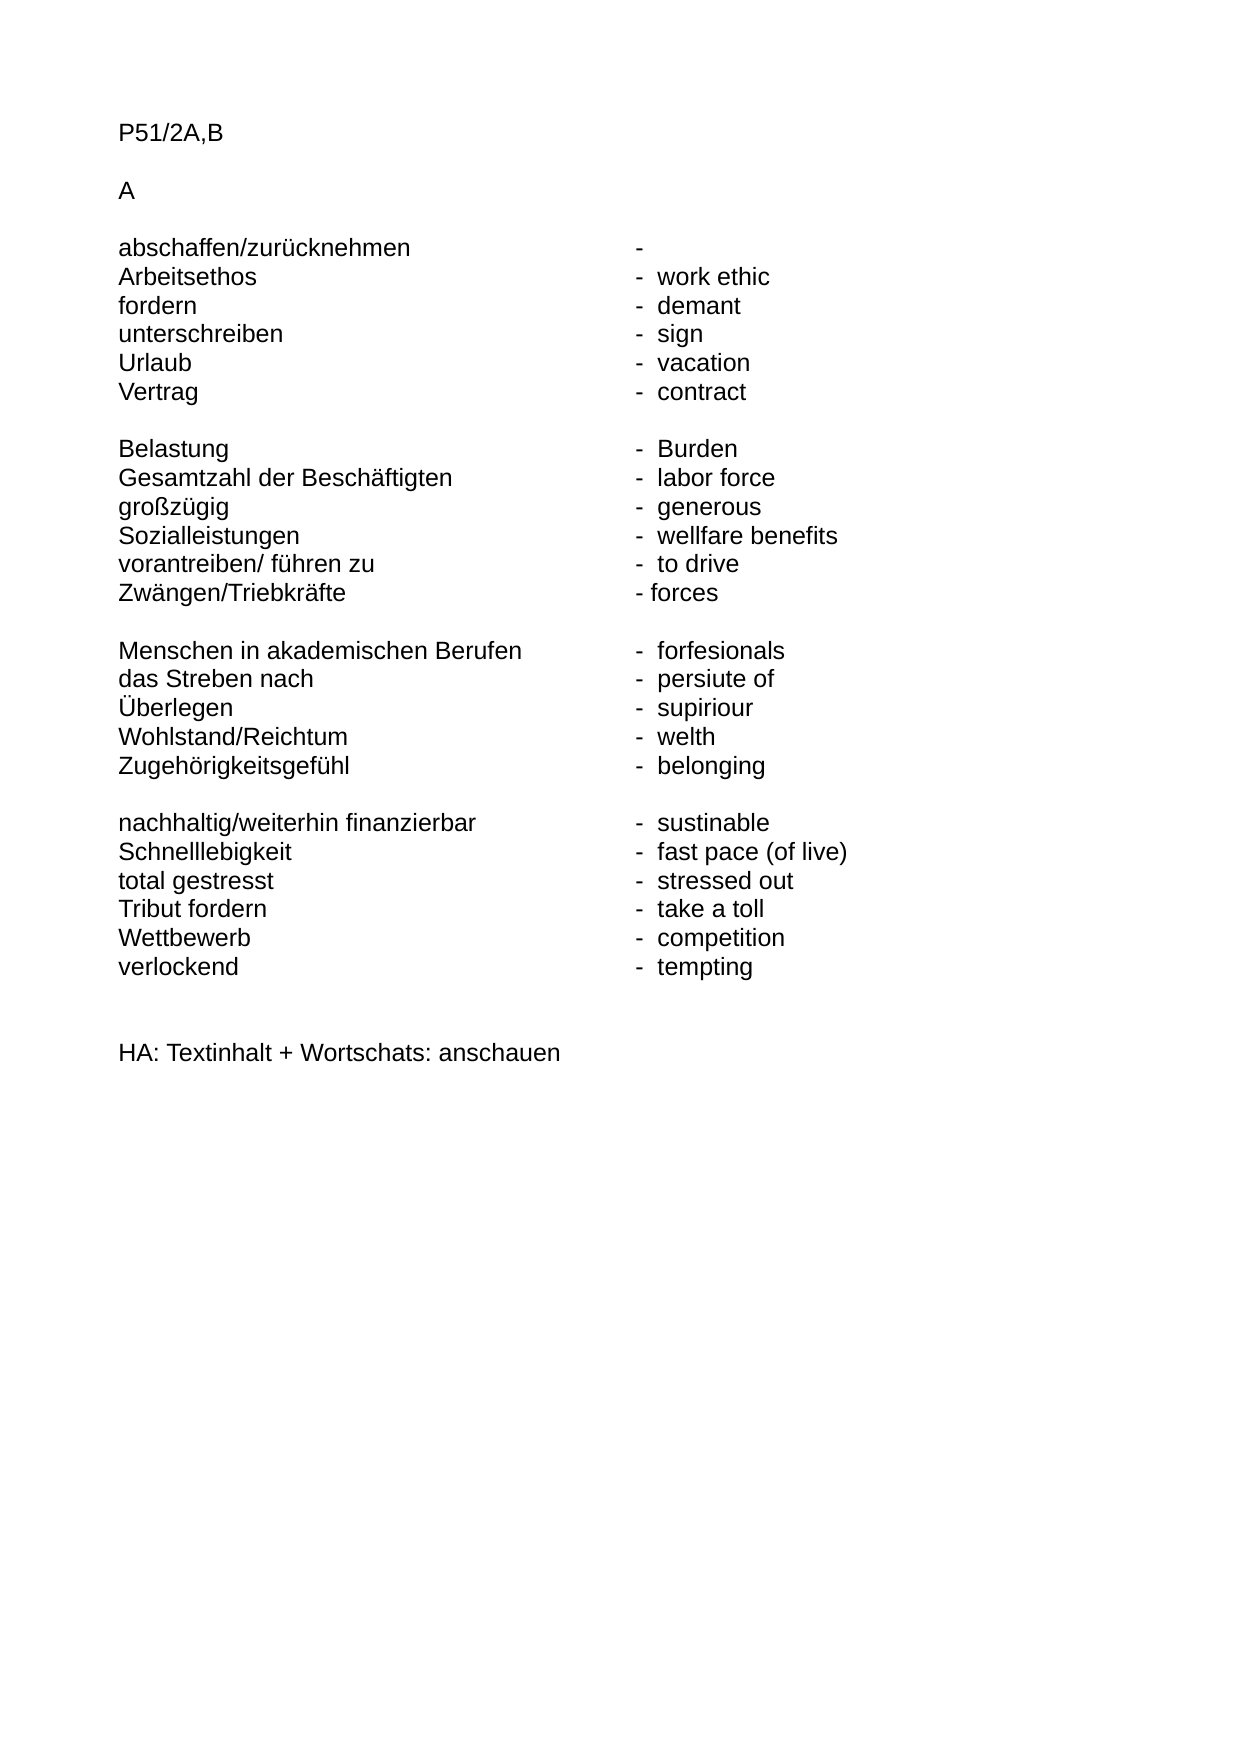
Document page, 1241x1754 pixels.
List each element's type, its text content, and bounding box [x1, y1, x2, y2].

text P51/2A,B [118, 118, 1122, 147]
text großzügig - generous [118, 492, 1122, 521]
text Urlaub - vacation [118, 348, 1122, 377]
text Wettbewerb - competition [118, 923, 1122, 952]
text Schnelllebigkeit - fast pace (of live) [118, 837, 1122, 866]
text Zugehörigkeitsgefühl - belonging [118, 751, 1122, 779]
text Zwängen/Triebkräfte - forces [118, 578, 1122, 607]
text verlockend - tempting [118, 952, 1122, 981]
text unterschreiben - sign [118, 319, 1122, 348]
text fordern - demant [118, 291, 1122, 319]
text Tribut fordern - take a toll [118, 894, 1122, 923]
text das Streben nach - persiute of [118, 664, 1122, 693]
text Vertrag - contract [118, 377, 1122, 406]
text nachhaltig/weiterhin finanzierbar - sustinable [118, 808, 1122, 837]
text Wohlstand/Reichtum - welth [118, 722, 1122, 751]
text Menschen in akademischen Berufen - forfesionals [118, 636, 1122, 664]
text A [118, 176, 1122, 204]
text Arbeitsethos - work ethic [118, 262, 1122, 291]
text HA: Textinhalt + Wortschats: anschauen [118, 1038, 1122, 1067]
text Sozialleistungen - wellfare benefits [118, 521, 1122, 549]
text vorantreiben/ führen zu - to drive [118, 549, 1122, 578]
text total gestresst - stressed out [118, 866, 1122, 894]
text Überlegen - supiriour [118, 693, 1122, 722]
text abschaffen/zurücknehmen - [118, 233, 1122, 262]
text Belastung - Burden [118, 434, 1122, 463]
text Gesamtzahl der Beschäftigten - labor force [118, 463, 1122, 492]
